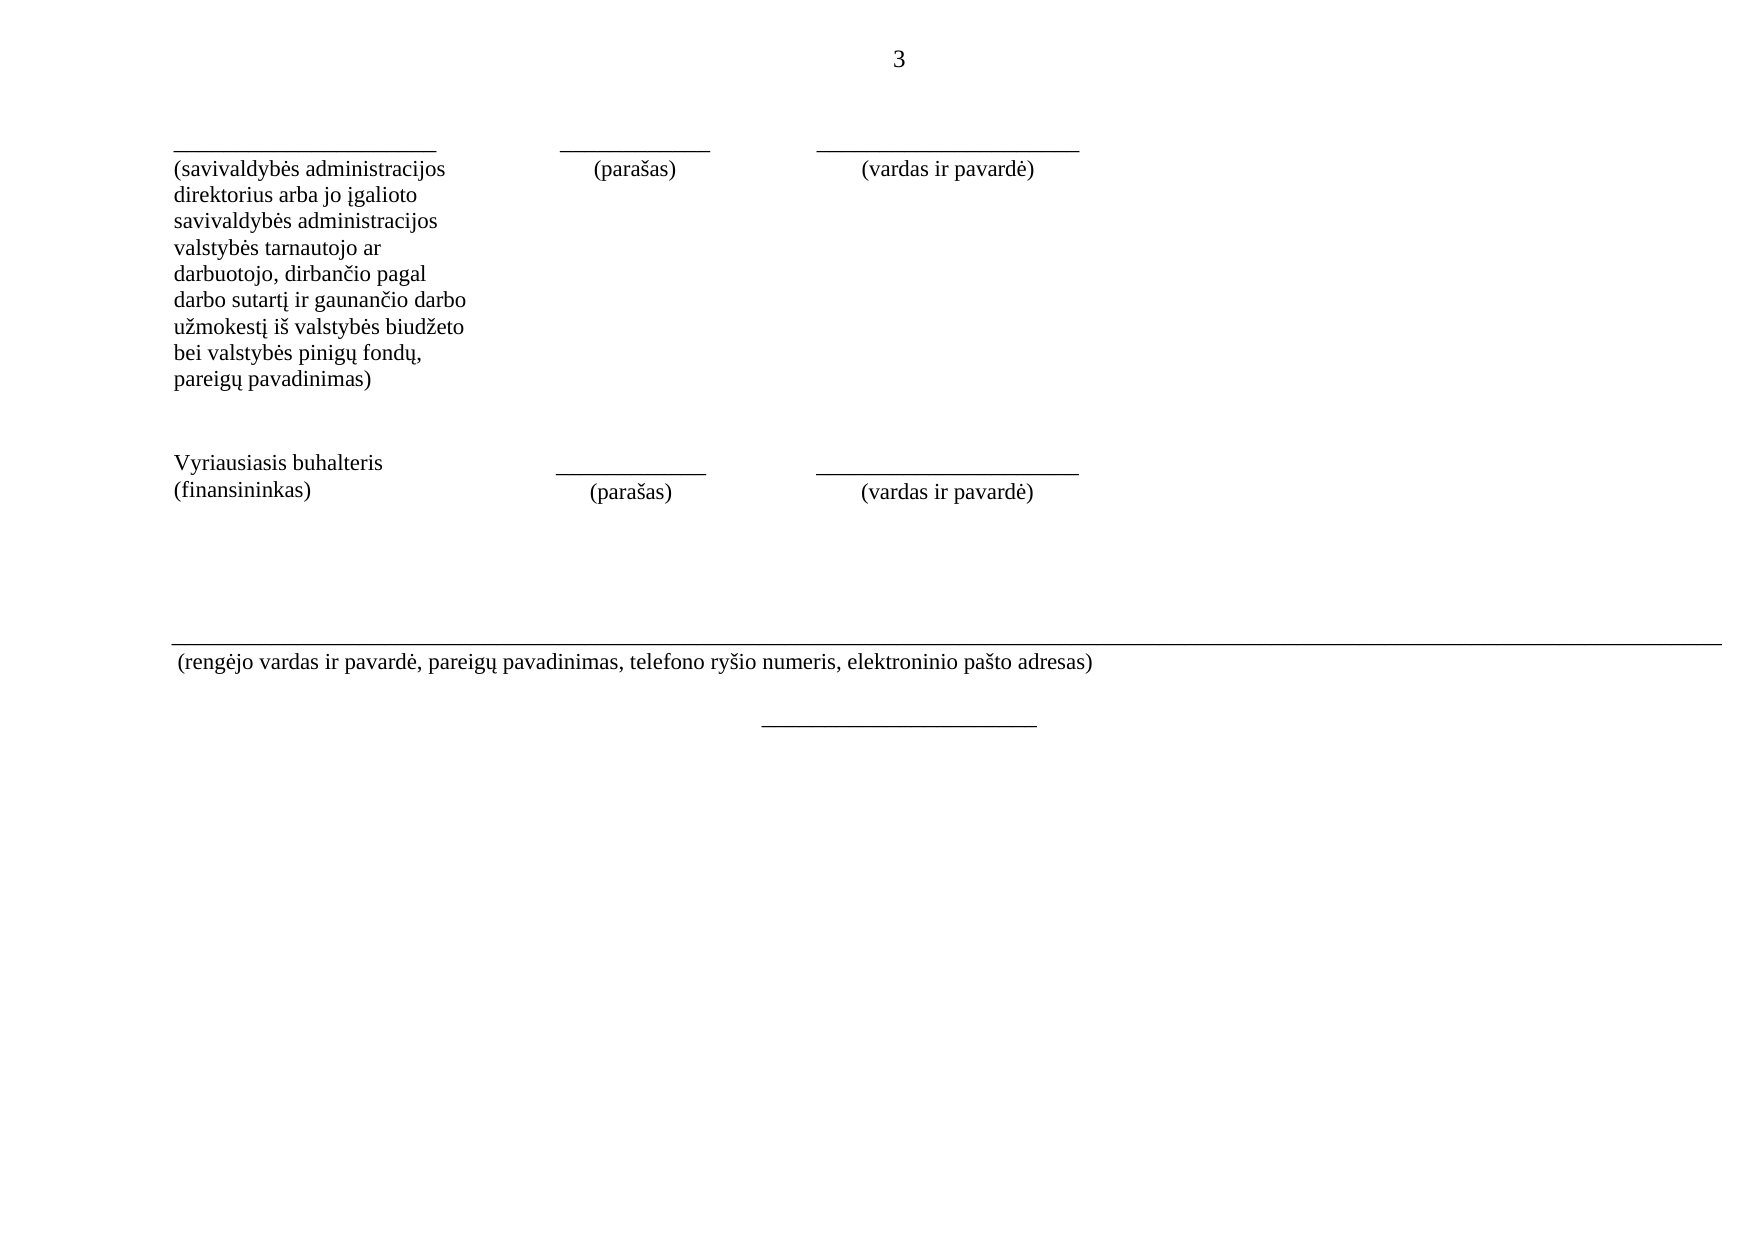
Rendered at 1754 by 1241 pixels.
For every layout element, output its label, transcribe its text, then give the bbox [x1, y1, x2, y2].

text ______________________ [74, 701, 1724, 730]
table_header _____________________ (savivaldybės administracijos direktorius arba jo įgalioto savivaldybės administracijos valstybės tarnautojo ar darbuotojo, dirbančio pagal darbo sutartį ir gaunančio darbo užmokestį iš valstybės biudžeto bei valstybės pinigų fondų, pareigų pavadinimas) [163, 126, 481, 392]
table_header ____________ (parašas) [481, 126, 788, 392]
text ____________________________________________________________________________________________________________________________ [74, 619, 1724, 648]
table_header Vyriausiasis buhalteris (finansininkas) [163, 421, 474, 504]
table_header _____________________ (vardas ir pavardė) [787, 421, 1107, 504]
text (rengėjo vardas ir pavardė, pareigų pavadinimas, telefono ryšio numeris, elektroninio pašto adresas) [74, 648, 1724, 674]
table_header _____________________ (vardas ir pavardė) [789, 126, 1107, 392]
table_header ____________ (parašas) [474, 421, 787, 504]
